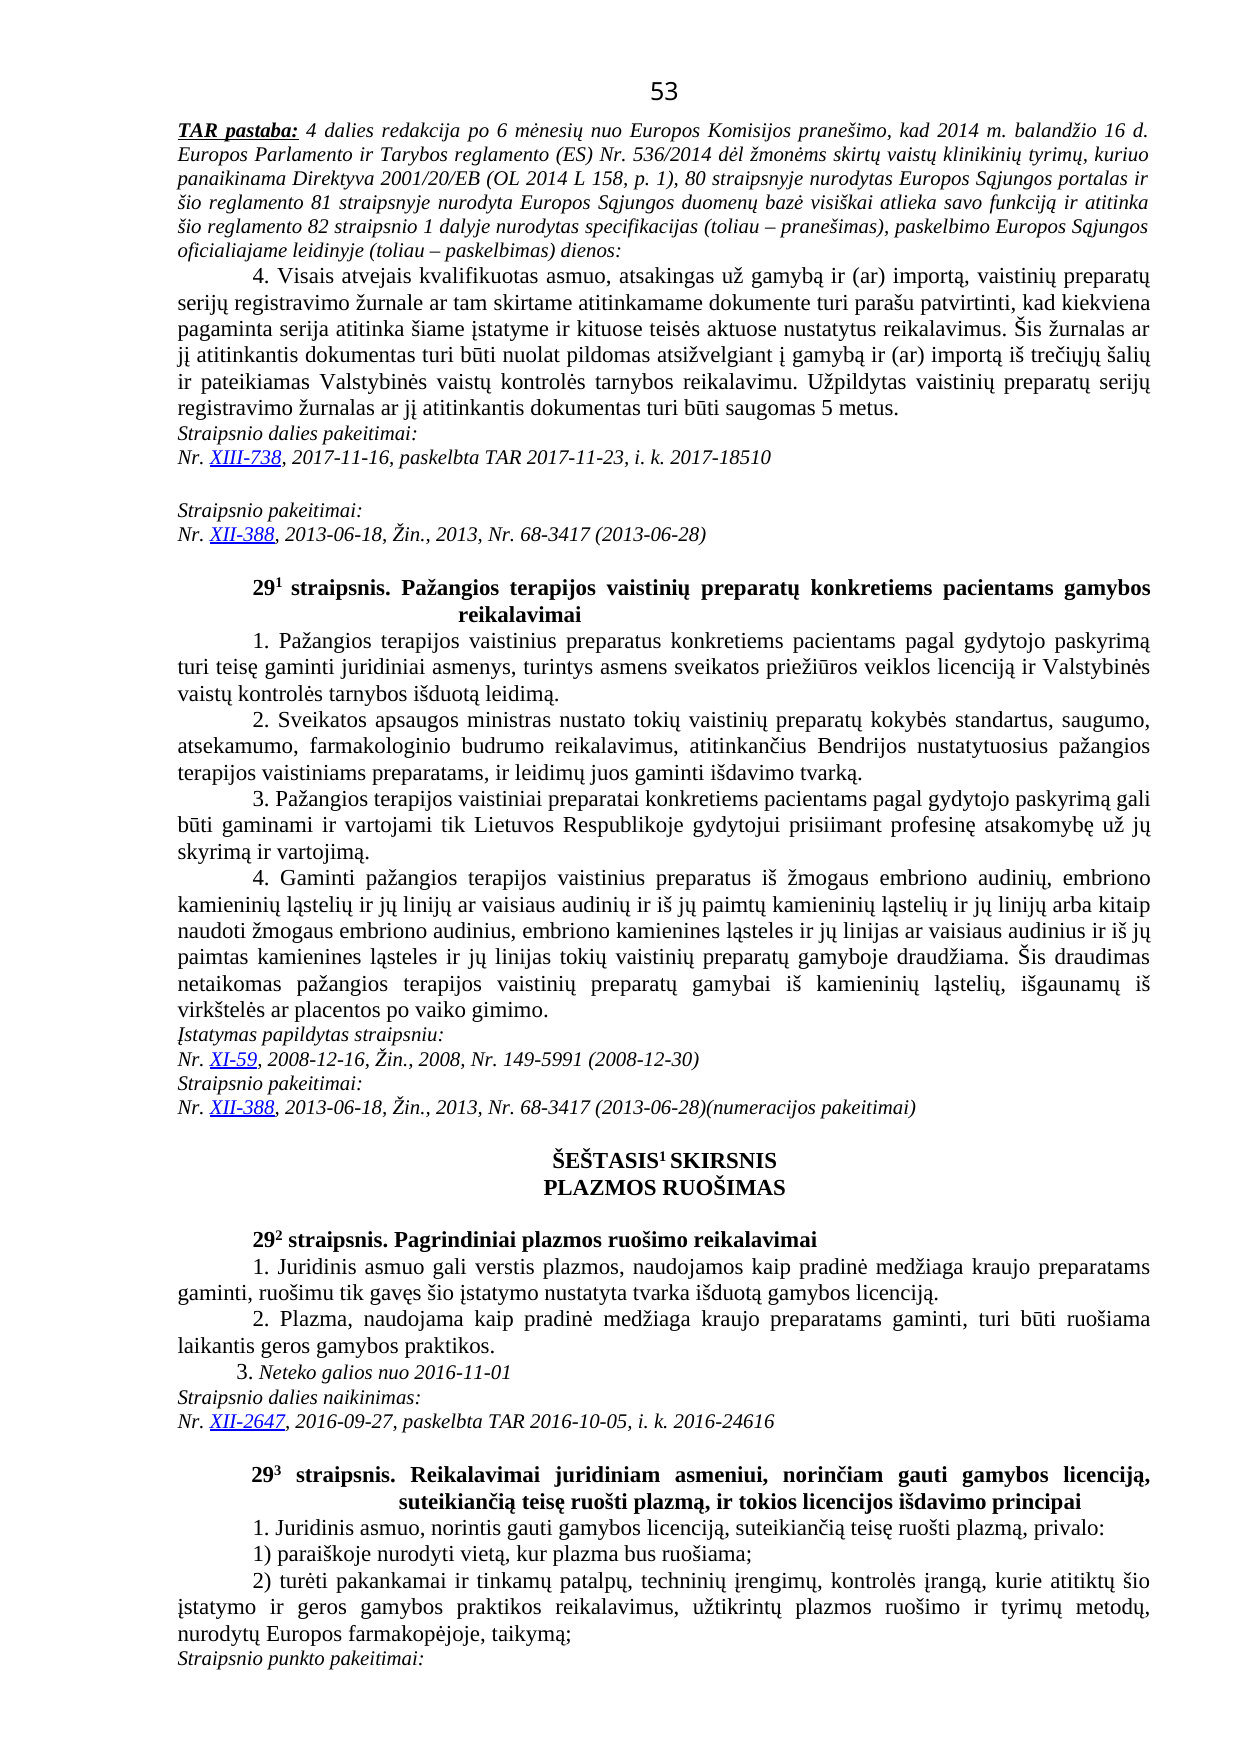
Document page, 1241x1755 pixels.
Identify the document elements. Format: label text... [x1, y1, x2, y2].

text 2) turėti pakankamai ir tinkamų patalpų, techninių įrengimų, kontrolės įrangą, kurie atitiktų šio įstatymo ir geros gamybos praktikos reikalavimus, užtikrintų plazmos ruošimo ir tyrimų metodų, nurodytų Europos farmakopėjoje, taikymą; [177, 1567, 1152, 1646]
text 293 straipsnis. Reikalavimai juridiniam asmeniui, norinčiam gauti gamybos licenciją, suteikiančią teisę ruošti plazmą, ir tokios licencijos išdavimo principai [251, 1461, 1152, 1514]
text Straipsnio pakeitimai: [177, 1071, 1152, 1094]
text TAR pastaba: 4 dalies redakcija po 6 mėnesių nuo Europos Komisijos pranešimo, kad 2014 m. balandžio 16 d. Europos Parlamento ir Tarybos reglamento (ES) Nr. 536/2014 dėl žmonėms skirtų vaistų klinikinių tyrimų, kuriuo panaikinama Direktyva 2001/20/EB (OL 2014 L 158, p. 1), 80 straipsnyje nurodytas Europos Sąjungos portalas ir šio reglamento 81 straipsnyje nurodyta Europos Sąjungos duomenų bazė visiškai atlieka savo funkciją ir atitinka šio reglamento 82 straipsnio 1 dalyje nurodytas specifikacijas (toliau – pranešimas), paskelbimo Europos Sąjungos oficialiajame leidinyje (toliau – paskelbimas) dienos: [177, 118, 1152, 262]
text Nr. XIII-738, 2017-11-16, paskelbta TAR 2017-11-23, i. k. 2017-18510 [177, 445, 1152, 469]
text 292 straipsnis. Pagrindiniai plazmos ruošimo reikalavimai [177, 1226, 1152, 1253]
text Straipsnio dalies pakeitimai: [177, 421, 1152, 445]
text 2. Sveikatos apsaugos ministras nustato tokių vaistinių preparatų kokybės standartus, saugumo, atsekamumo, farmakologinio budrumo reikalavimus, atitinkančius Bendrijos nustatytuosius pažangios terapijos vaistiniams preparatams, ir leidimų juos gaminti išdavimo tvarką. [177, 706, 1152, 785]
text 1. Juridinis asmuo, norintis gauti gamybos licenciją, suteikiančią teisę ruošti plazmą, privalo: [177, 1514, 1152, 1541]
text 3. Neteko galios nuo 2016-11-01 [177, 1358, 1152, 1384]
text 1) paraiškoje nurodyti vietą, kur plazma bus ruošiama; [177, 1541, 1152, 1567]
text 1. Juridinis asmuo gali verstis plazmos, naudojamos kaip pradinė medžiaga kraujo preparatams gaminti, ruošimu tik gavęs šio įstatymo nustatyta tvarka išduotą gamybos licenciją. [177, 1253, 1152, 1306]
text PLAZMOS RUOŠIMAS [177, 1174, 1152, 1200]
text Nr. XII-388, 2013-06-18, Žin., 2013, Nr. 68-3417 (2013-06-28)(numeracijos pakeitimai) [177, 1094, 1152, 1119]
text 4. Visais atvejais kvalifikuotas asmuo, atsakingas už gamybą ir (ar) importą, vaistinių preparatų serijų registravimo žurnale ar tam skirtame atitinkamame dokumente turi parašu patvirtinti, kad kiekviena pagaminta serija atitinka šiame įstatyme ir kituose teisės aktuose nustatytus reikalavimus. Šis žurnalas ar jį atitinkantis dokumentas turi būti nuolat pildomas atsižvelgiant į gamybą ir (ar) importą iš trečiųjų šalių ir pateikiamas Valstybinės vaistų kontrolės tarnybos reikalavimu. Užpildytas vaistinių preparatų serijų registravimo žurnalas ar jį atitinkantis dokumentas turi būti saugomas 5 metus. [177, 262, 1152, 421]
text Nr. XII-2647, 2016-09-27, paskelbta TAR 2016-10-05, i. k. 2016-24616 [177, 1409, 1152, 1433]
text Nr. XI-59, 2008-12-16, Žin., 2008, Nr. 149-5991 (2008-12-30) [177, 1046, 1152, 1071]
text Įstatymas papildytas straipsniu: [177, 1022, 1152, 1046]
text ŠEŠTASIS1 SKIRSNIS [177, 1147, 1152, 1174]
text 1. Pažangios terapijos vaistinius preparatus konkretiems pacientams pagal gydytojo paskyrimą turi teisę gaminti juridiniai asmenys, turintys asmens sveikatos priežiūros veiklos licenciją ir Valstybinės vaistų kontrolės tarnybos išduotą leidimą. [177, 627, 1152, 706]
text 3. Pažangios terapijos vaistiniai preparatai konkretiems pacientams pagal gydytojo paskyrimą gali būti gaminami ir vartojami tik Lietuvos Respublikoje gydytojui prisiimant profesinę atsakomybę už jų skyrimą ir vartojimą. [177, 785, 1152, 864]
text Straipsnio punkto pakeitimai: [177, 1646, 1152, 1670]
text Straipsnio dalies naikinimas: [177, 1384, 1152, 1409]
text 4. Gaminti pažangios terapijos vaistinius preparatus iš žmogaus embriono audinių, embriono kamieninių ląstelių ir jų linijų ar vaisiaus audinių ir iš jų paimtų kamieninių ląstelių ir jų linijų arba kitaip naudoti žmogaus embriono audinius, embriono kamienines ląsteles ir jų linijas ar vaisiaus audinius ir iš jų paimtas kamienines ląsteles ir jų linijas tokių vaistinių preparatų gamyboje draudžiama. Šis draudimas netaikomas pažangios terapijos vaistinių preparatų gamybai iš kamieninių ląstelių, išgaunamų iš virkštelės ar placentos po vaiko gimimo. [177, 864, 1152, 1022]
text Nr. XII-388, 2013-06-18, Žin., 2013, Nr. 68-3417 (2013-06-28) [177, 522, 1152, 546]
text 291 straipsnis. Pažangios terapijos vaistinių preparatų konkretiems pacientams gamybos reikalavimai [252, 574, 1152, 627]
text 2. Plazma, naudojama kaip pradinė medžiaga kraujo preparatams gaminti, turi būti ruošiama laikantis geros gamybos praktikos. [177, 1306, 1152, 1358]
text Straipsnio pakeitimai: [177, 497, 1152, 522]
